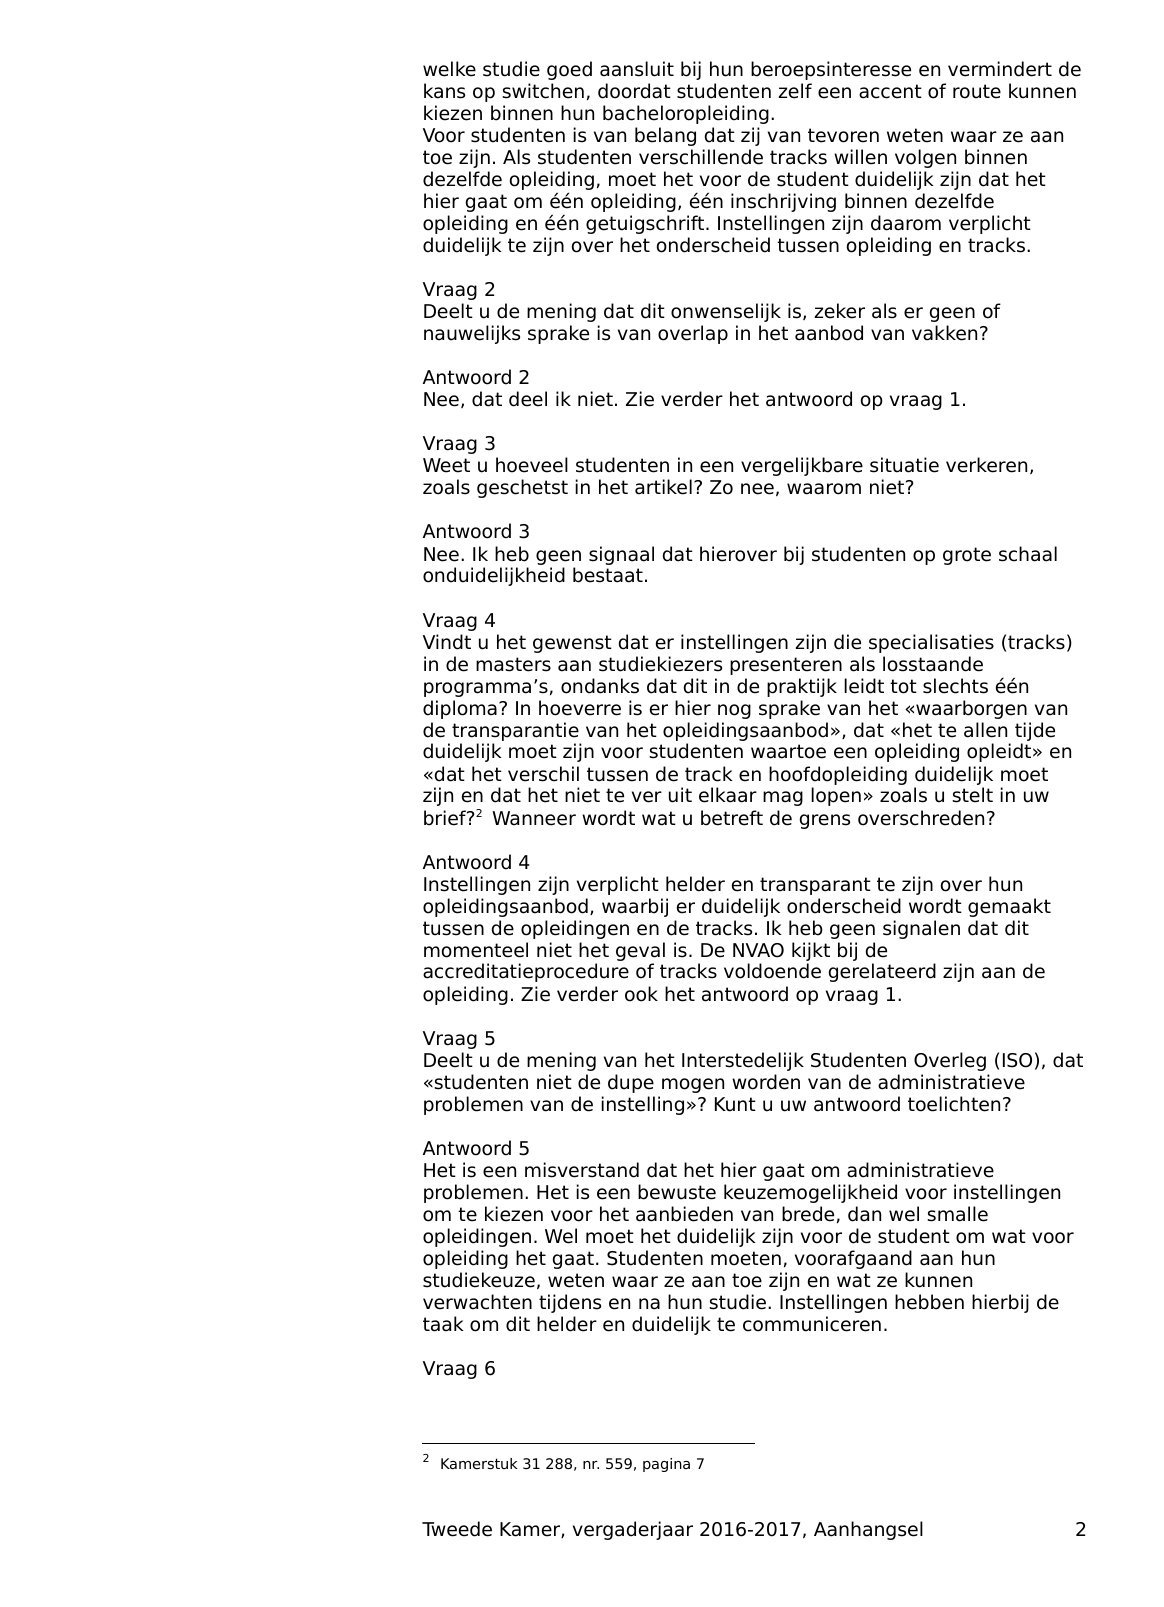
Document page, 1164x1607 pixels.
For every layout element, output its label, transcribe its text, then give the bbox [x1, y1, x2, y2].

text Vraag 2 [422, 279, 1087, 301]
text Voor studenten is van belang dat zij van tevoren weten waar ze aan toe zijn. Als studenten verschillende tracks willen volgen binnen dezelfde opleiding, moet het voor de student duidelijk zijn dat het hier gaat om één opleiding, één inschrijving binnen dezelfde opleiding en één getuigschrift. Instellingen zijn daarom verplicht duidelijk te zijn over het onderscheid tussen opleiding en tracks. [422, 125, 1087, 257]
text Vindt u het gewenst dat er instellingen zijn die specialisaties (tracks) in de masters aan studiekiezers presenteren als losstaande programma’s, ondanks dat dit in de praktijk leidt tot slechts één diploma? In hoeverre is er hier nog sprake van het «waarborgen van de transparantie van het opleidingsaanbod», dat «het te allen tijde duidelijk moet zijn voor studenten waartoe een opleiding opleidt» en «dat het verschil tussen de track en hoofdopleiding duidelijk moet zijn en dat het niet te ver uit elkaar mag lopen» zoals u stelt in uw brief? Wanneer wordt wat u betreft de grens overschreden? [422, 632, 1087, 829]
text Vraag 5 [422, 1028, 1087, 1049]
text Antwoord 4 [422, 852, 1087, 873]
text Kamerstuk 31 288, nr. 559, pagina 7 [422, 1452, 1087, 1474]
text Weet u hoeveel studenten in een vergelijkbare situatie verkeren, zoals geschetst in het artikel? Zo nee, waarom niet? [422, 455, 1087, 499]
text Deelt u de mening dat dit onwenselijk is, zeker als er geen of nauwelijks sprake is van overlap in het aanbod van vakken? [422, 301, 1087, 345]
text Vraag 6 [422, 1358, 1087, 1380]
text Vraag 3 [422, 433, 1087, 455]
text Nee. Ik heb geen signaal dat hierover bij studenten op grote schaal onduidelijkheid bestaat. [422, 543, 1087, 587]
text Deelt u de mening van het Interstedelijk Studenten Overleg (ISO), dat «studenten niet de dupe mogen worden van de administratieve problemen van de instelling»? Kunt u uw antwoord toelichten? [422, 1049, 1087, 1116]
text Antwoord 2 [422, 367, 1087, 389]
text Instellingen zijn verplicht helder en transparant te zijn over hun opleidingsaanbod, waarbij er duidelijk onderscheid wordt gemaakt tussen de opleidingen en de tracks. Ik heb geen signalen dat dit momenteel niet het geval is. De NVAO kijkt bij de accreditatieprocedure of tracks voldoende gerelateerd zijn aan de opleiding. Zie verder ook het antwoord op vraag 1. [422, 873, 1087, 1005]
text Het is een misverstand dat het hier gaat om administratieve problemen. Het is een bewuste keuzemogelijkheid voor instellingen om te kiezen voor het aanbieden van brede, dan wel smalle opleidingen. Wel moet het duidelijk zijn voor de student om wat voor opleiding het gaat. Studenten moeten, voorafgaand aan hun studiekeuze, weten waar ze aan toe zijn en wat ze kunnen verwachten tijdens en na hun studie. Instellingen hebben hierbij de taak om dit helder en duidelijk te communiceren. [422, 1160, 1087, 1336]
text Antwoord 5 [422, 1138, 1087, 1160]
text Nee, dat deel ik niet. Zie verder het antwoord op vraag 1. [422, 389, 1087, 411]
text Antwoord 3 [422, 521, 1087, 543]
text Vraag 4 [422, 609, 1087, 632]
text welke studie goed aansluit bij hun beroepsinteresse en vermindert de kans op switchen, doordat studenten zelf een accent of route kunnen kiezen binnen hun bacheloropleiding. [422, 59, 1087, 125]
